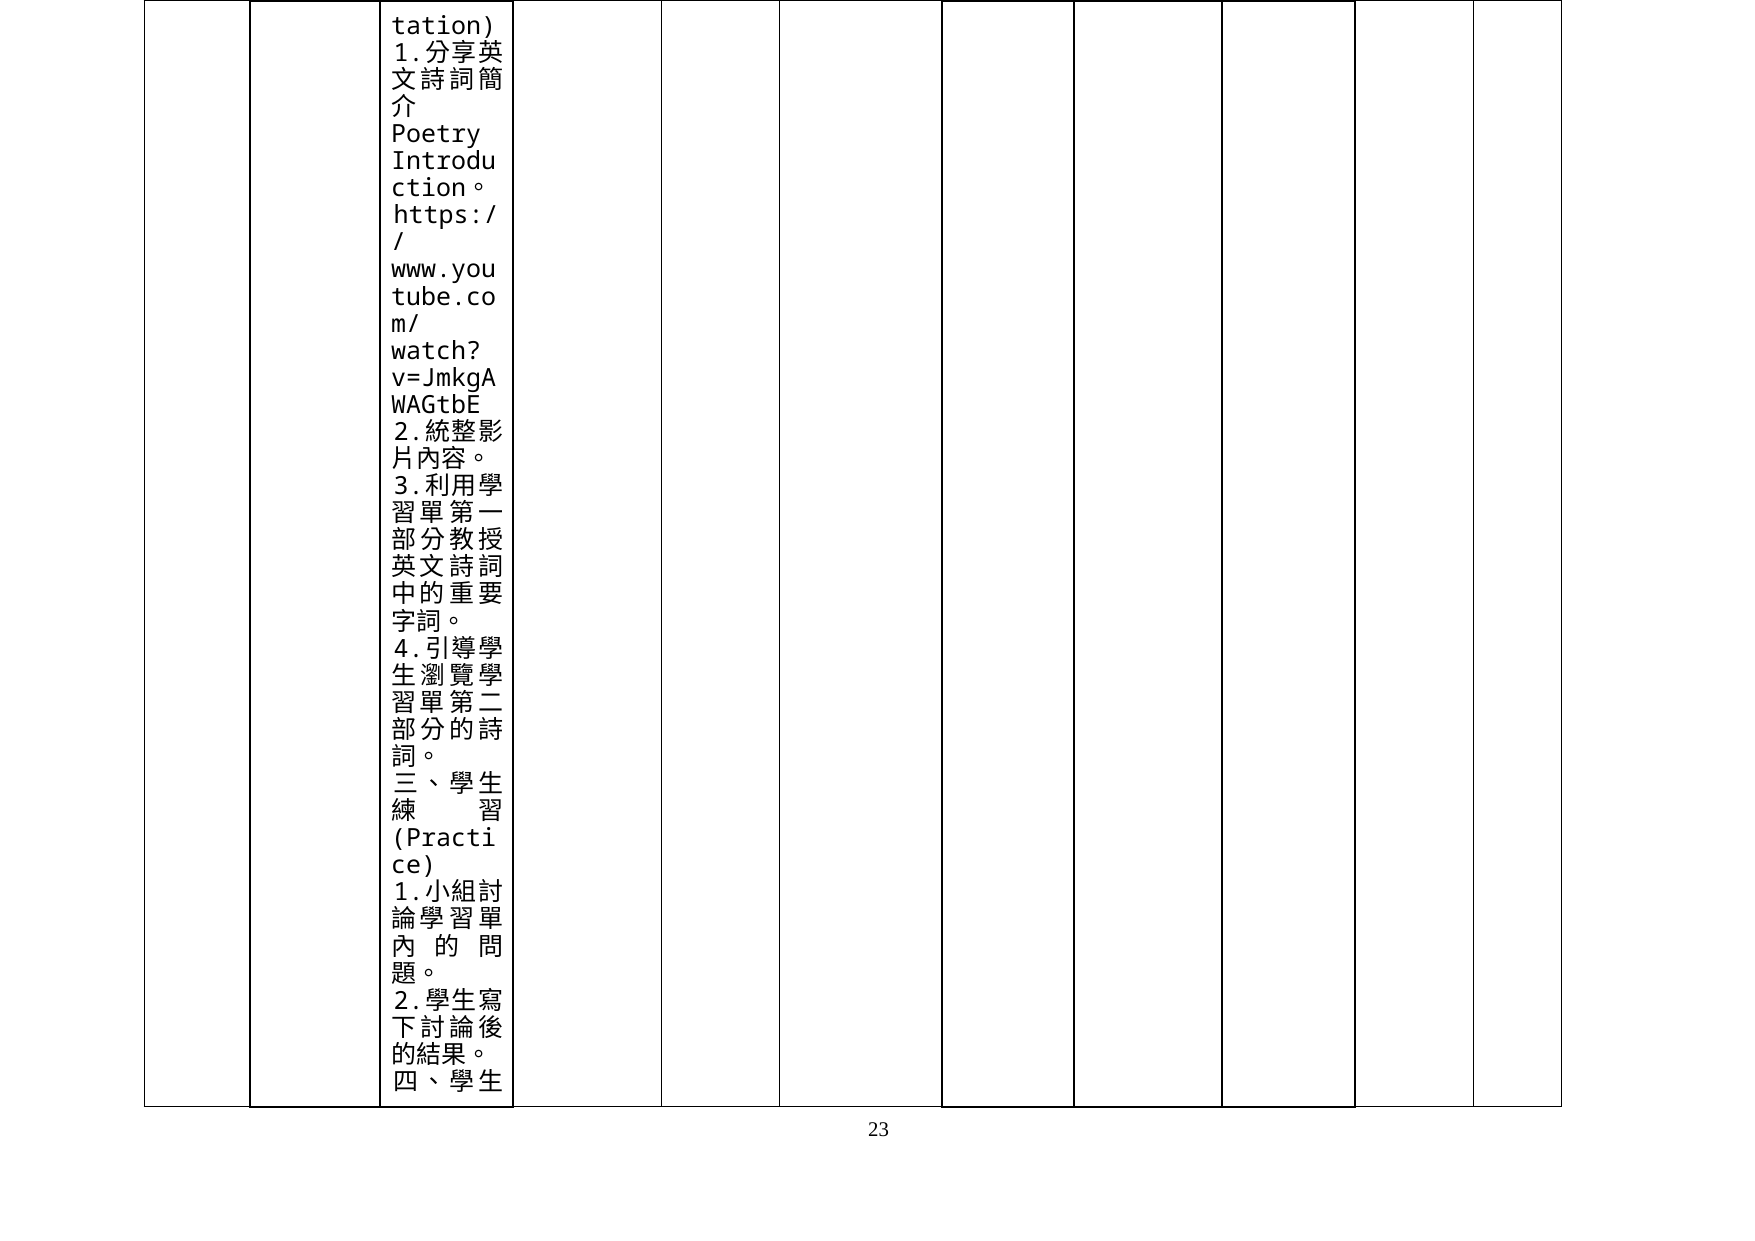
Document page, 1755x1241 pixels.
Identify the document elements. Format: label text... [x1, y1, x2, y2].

table_cell tation) 1.分享英文詩詞簡介Poetry Introduction。 https://www.youtube.com/watch?v=JmkgAWAGtbE 2.統整影片內容。 3.利用學習單第一部分教授英文詩詞中的重要字詞。 4.引導學生瀏覽學習單第二部分的詩詞。 三、學生練習(Practice) 1.小組討論學習單內的問題。 2.學生寫下討論後的結果。 四、學生 [381, 2, 512, 1106]
table_cell [145, 1, 249, 1106]
table_cell [1075, 2, 1221, 1106]
table_cell [780, 1, 941, 1106]
table_cell [251, 2, 379, 1106]
table_cell [1356, 1, 1473, 1106]
table_cell [943, 2, 1073, 1106]
table_cell [1474, 1, 1561, 1106]
table_cell [514, 1, 661, 1106]
table_cell [1223, 2, 1354, 1106]
table_cell [662, 1, 779, 1106]
